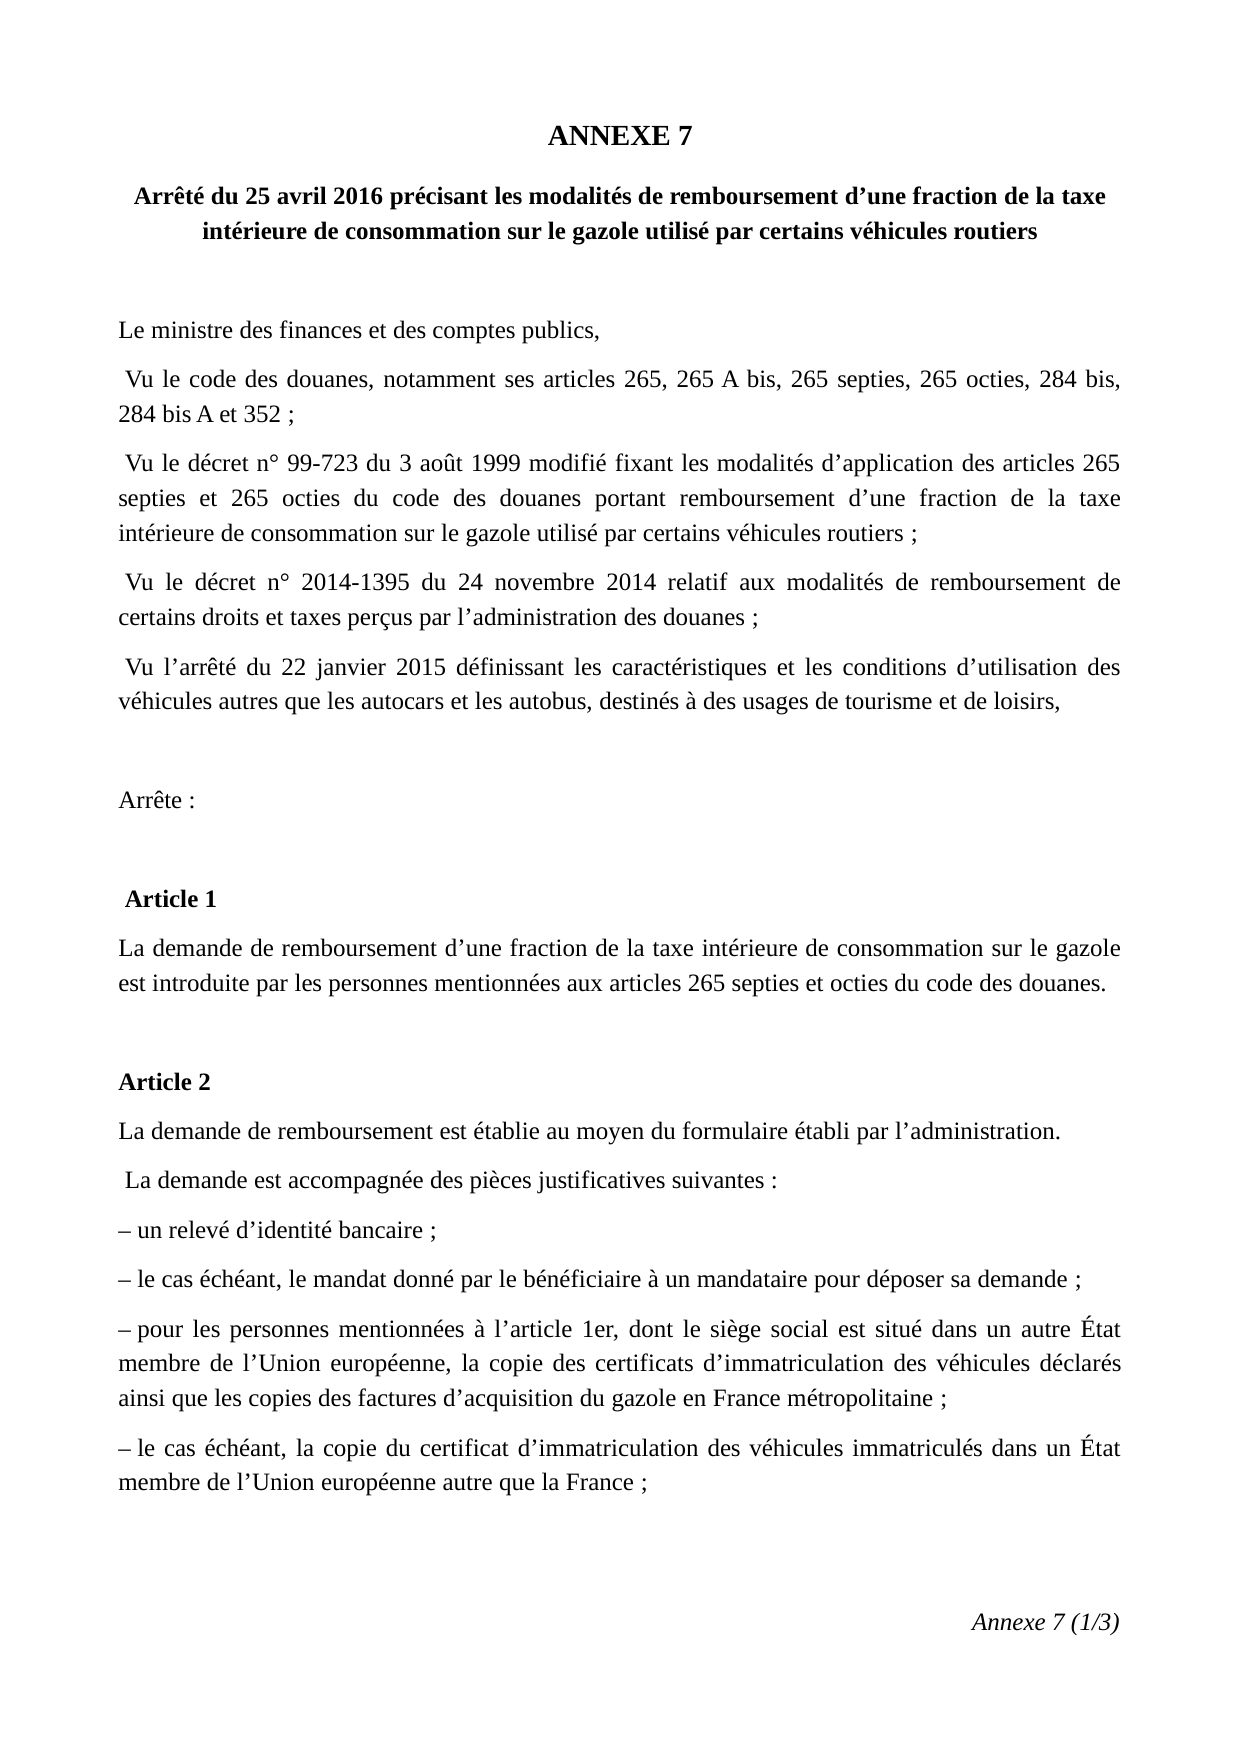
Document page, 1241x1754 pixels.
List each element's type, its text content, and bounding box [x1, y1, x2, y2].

text Arrête : [118, 785, 1122, 814]
text La demande de remboursement d’une fraction de la taxe intérieure de consommation sur le gazole est introduite par les personnes mentionnées aux articles 265 septies et octies du code des douanes. [118, 933, 1122, 997]
text Article 2 [118, 1067, 1122, 1096]
text Arrêté du 25 avril 2016 précisant les modalités de remboursement d’une fraction de la taxe intérieure de consommation sur le gazole utilisé par certains véhicules routiers [118, 181, 1122, 245]
text La demande de remboursement est établie au moyen du formulaire établi par l’administration. [118, 1116, 1122, 1145]
text Article 1 [118, 884, 1122, 913]
text La demande est accompagnée des pièces justificatives suivantes : [118, 1165, 1122, 1194]
text – un relevé d’identité bancaire ; [118, 1215, 1122, 1244]
text Vu le décret n° 99-723 du 3 août 1999 modifié fixant les modalités d’application des articles 265 septies et 265 octies du code des douanes portant remboursement d’une fraction de la taxe intérieure de consommation sur le gazole utilisé par certains véhicules routiers ; [118, 448, 1122, 547]
text Vu le code des douanes, notamment ses articles 265, 265 A bis, 265 septies, 265 octies, 284 bis, 284 bis A et 352 ; [118, 364, 1122, 428]
text – pour les personnes mentionnées à l’article 1er, dont le siège social est situé dans un autre État membre de l’Union européenne, la copie des certificats d’immatriculation des véhicules déclarés ainsi que les copies des factures d’acquisition du gazole en France métropolitaine ; [118, 1313, 1122, 1412]
text Vu le décret n° 2014-1395 du 24 novembre 2014 relatif aux modalités de remboursement de certains droits et taxes perçus par l’administration des douanes ; [118, 567, 1122, 631]
text Vu l’arrêté du 22 janvier 2015 définissant les caractéristiques et les conditions d’utilisation des véhicules autres que les autocars et les autobus, destinés à des usages de tourisme et de loisirs, [118, 651, 1122, 715]
text Le ministre des finances et des comptes publics, [118, 315, 1122, 344]
text – le cas échéant, la copie du certificat d’immatriculation des véhicules immatriculés dans un État membre de l’Union européenne autre que la France ; [118, 1432, 1122, 1496]
text – le cas échéant, le mandat donné par le bénéficiaire à un mandataire pour déposer sa demande ; [118, 1264, 1122, 1293]
